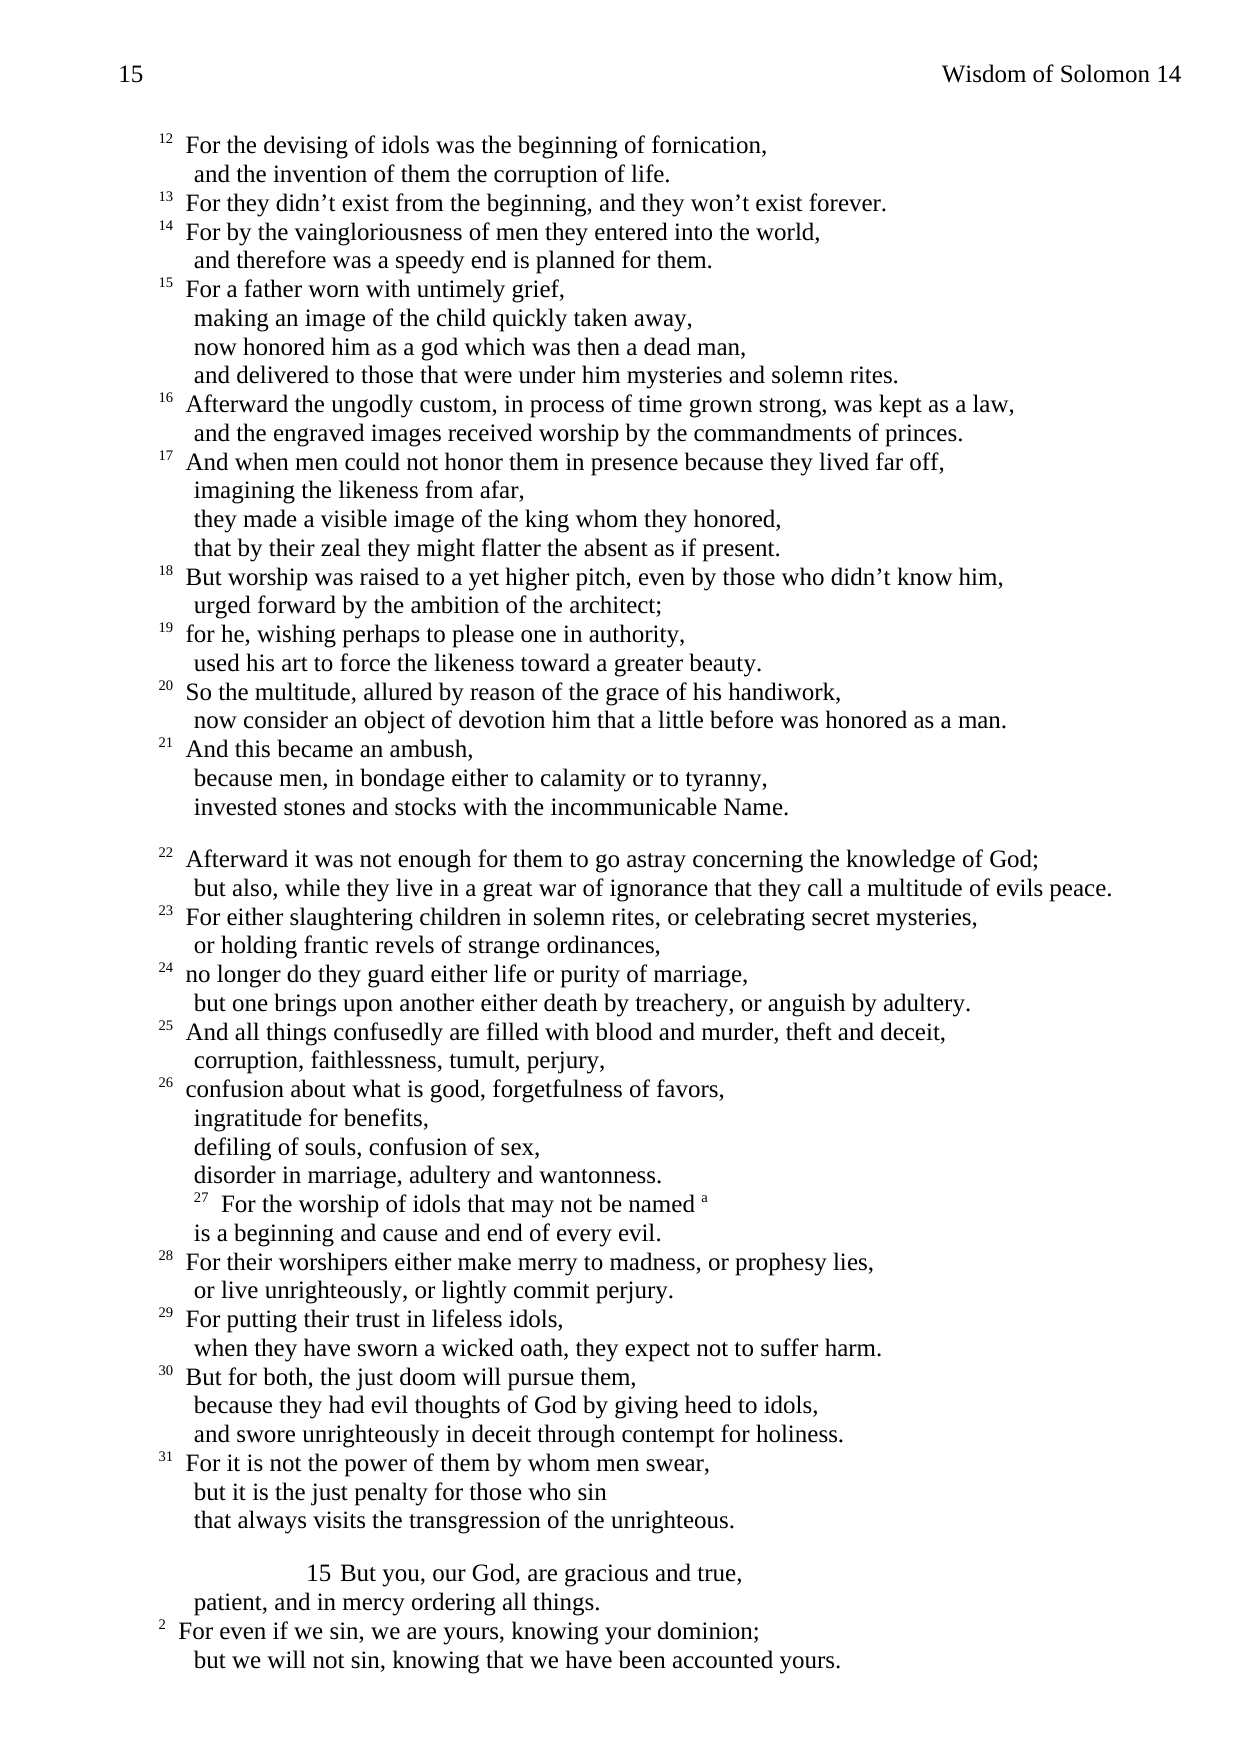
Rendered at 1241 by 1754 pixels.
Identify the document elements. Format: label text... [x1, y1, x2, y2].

text 23 For either slaughtering children in solemn rites, or celebrating secret mysteries, [158, 902, 1181, 931]
text imagining the likeness from afar, [194, 475, 1181, 504]
text 15 For a father worn with untimely grief, [158, 274, 1181, 303]
text now honored him as a god which was then a dead man, [194, 332, 1181, 360]
text but one brings upon another either death by treachery, or anguish by adultery. [194, 988, 1181, 1017]
text that by their zeal they might flatter the absent as if present. [194, 533, 1181, 562]
text 29 For putting their trust in lifeless idols, [158, 1304, 1181, 1333]
text disorder in marriage, adultery and wantonness. [194, 1161, 1181, 1189]
text urged forward by the ambition of the architect; [194, 590, 1181, 619]
text because they had evil thoughts of God by giving heed to idols, [194, 1391, 1181, 1419]
text that always visits the transgression of the unrighteous. [194, 1506, 1181, 1534]
text 12 For the devising of idols was the beginning of fornication, [158, 130, 1181, 159]
text or live unrighteously, or lightly commit perjury. [194, 1276, 1181, 1304]
text and the invention of them the corruption of life. [194, 159, 1181, 188]
text now consider an object of devotion him that a little before was honored as a man. [194, 705, 1181, 734]
text or holding frantic revels of strange ordinances, [194, 931, 1181, 959]
text but we will not sin, knowing that we have been accounted yours. [194, 1645, 1181, 1673]
text 21 And this became an ambush, [158, 734, 1181, 763]
text and swore unrighteously in deceit through contempt for holiness. [194, 1419, 1181, 1448]
text patient, and in mercy ordering all things. [194, 1587, 1181, 1616]
text they made a visible image of the king whom they honored, [194, 504, 1181, 533]
text 14 For by the vaingloriousness of men they entered into the world, [158, 217, 1181, 245]
text 16 Afterward the ungodly custom, in process of time grown strong, was kept as a law, [158, 389, 1181, 418]
text 20 So the multitude, allured by reason of the grace of his handiwork, [158, 677, 1181, 705]
text 31 For it is not the power of them by whom men swear, [158, 1448, 1181, 1477]
text corruption, faithlessness, tumult, perjury, [194, 1046, 1181, 1074]
text invested stones and stocks with the incommunicable Name. [194, 792, 1181, 820]
text 28 For their worshipers either make merry to madness, or prophesy lies, [158, 1247, 1181, 1276]
text 17 And when men could not honor them in presence because they lived far off, [158, 447, 1181, 475]
text but it is the just penalty for those who sin [194, 1477, 1181, 1506]
text 18 But worship was raised to a yet higher pitch, even by those who didn’t know him, [158, 562, 1181, 590]
text is a beginning and cause and end of every evil. [194, 1218, 1181, 1247]
text when they have sworn a wicked oath, they expect not to suffer harm. [194, 1333, 1181, 1362]
text 15But you, our God, are gracious and true, [306, 1558, 1181, 1587]
text used his art to force the likeness toward a greater beauty. [194, 648, 1181, 677]
text defiling of souls, confusion of sex, [194, 1132, 1181, 1161]
text 30 But for both, the just doom will pursue them, [158, 1362, 1181, 1391]
text 27 For the worship of idols that may not be named a [194, 1189, 1181, 1218]
text 25 And all things confusedly are filled with blood and murder, theft and deceit, [158, 1017, 1181, 1046]
text but also, while they live in a great war of ignorance that they call a multitude of evils peace. [194, 873, 1181, 902]
text 24 no longer do they guard either life or purity of marriage, [158, 959, 1181, 988]
text 19 for he, wishing perhaps to please one in authority, [158, 619, 1181, 648]
text and therefore was a speedy end is planned for them. [194, 245, 1181, 274]
text 26 confusion about what is good, forgetfulness of favors, [158, 1074, 1181, 1103]
text making an image of the child quickly taken away, [194, 303, 1181, 332]
text 13 For they didn’t exist from the beginning, and they won’t exist forever. [158, 188, 1181, 217]
text ingratitude for benefits, [194, 1103, 1181, 1132]
text 22 Afterward it was not enough for them to go astray concerning the knowledge of God; [158, 844, 1181, 873]
text because men, in bondage either to calamity or to tyranny, [194, 763, 1181, 792]
text and delivered to those that were under him mysteries and solemn rites. [194, 360, 1181, 389]
text 2 For even if we sin, we are yours, knowing your dominion; [158, 1616, 1181, 1645]
text and the engraved images received worship by the commandments of princes. [194, 418, 1181, 447]
